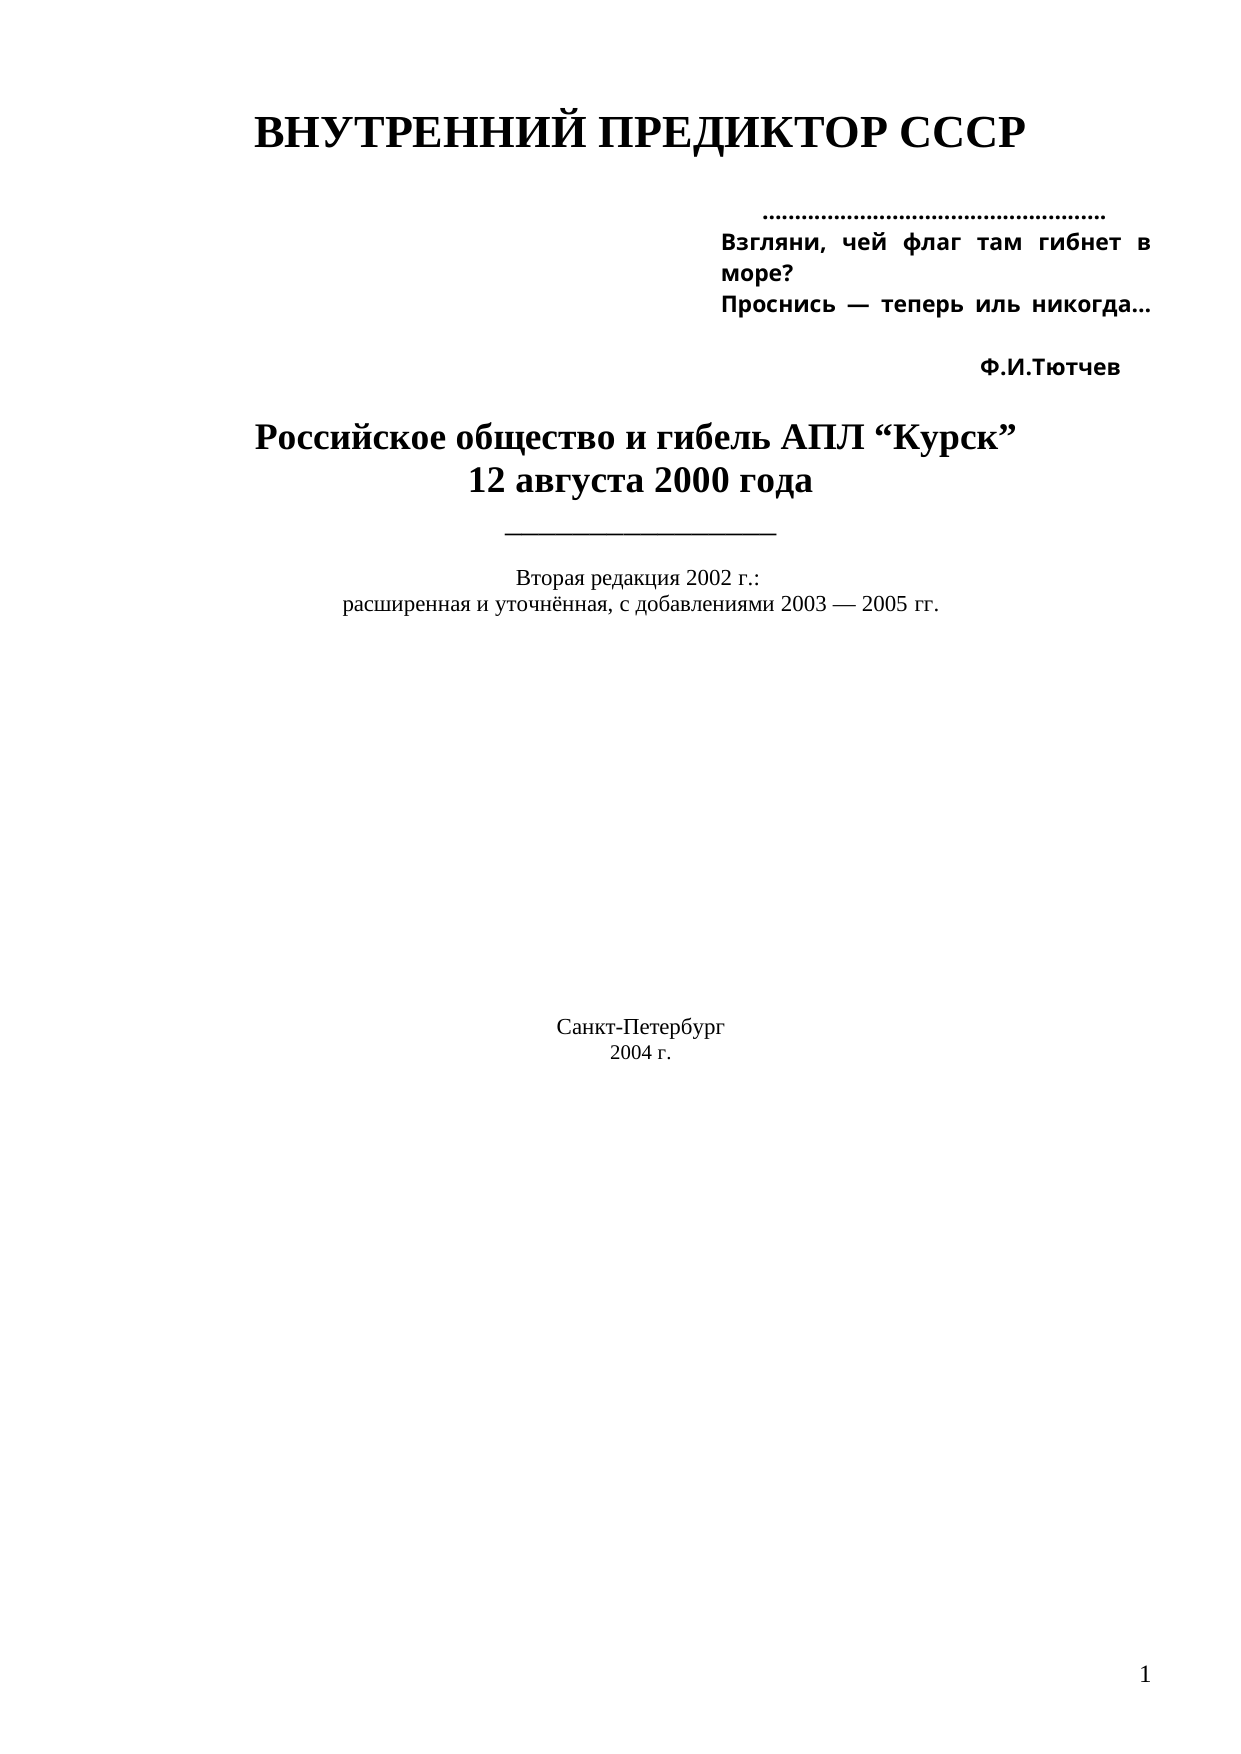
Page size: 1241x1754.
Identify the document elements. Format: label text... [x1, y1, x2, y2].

text Вторая редакция 2002 г.: расширенная и уточнённая, с добавлениями 2003 — 2005 гг. [130, 564, 1152, 617]
text Санкт-Петербург 2004 г. [130, 1013, 1152, 1064]
text ________________ [130, 500, 1152, 539]
text ВНУТРЕННИЙ ПРЕДИКТОР СССР [130, 105, 1152, 158]
text Российское общество и гибель АПЛ “Курск” 12 августа 2000 года [130, 414, 1152, 500]
text ..................................................... Взгляни, чей флаг там гибнет в море? Проснись — теперь иль никогда… Ф.И.Тютчев [721, 195, 1152, 382]
